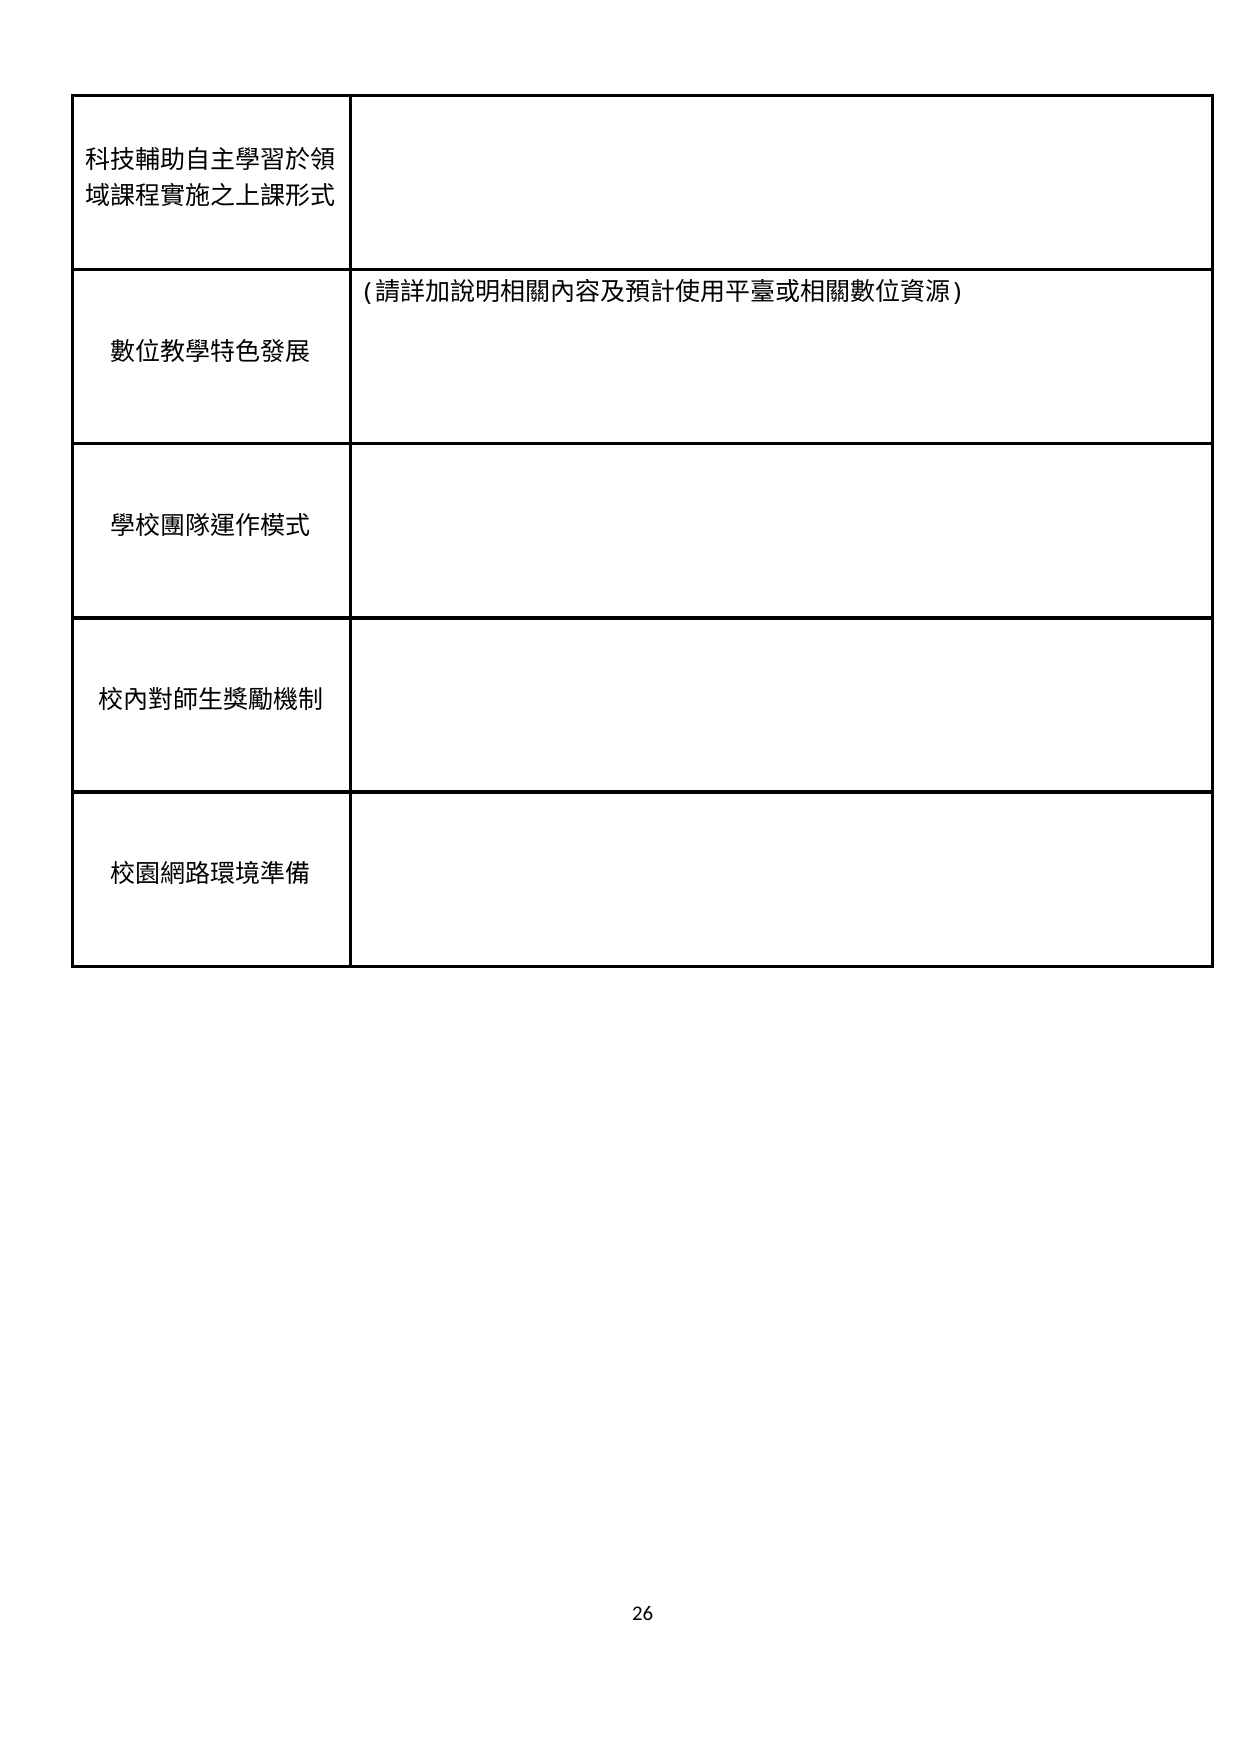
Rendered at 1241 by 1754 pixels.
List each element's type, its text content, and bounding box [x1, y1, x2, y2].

table_cell 學校團隊運作模式 [74, 445, 349, 616]
table_cell [352, 97, 1211, 268]
table_cell [352, 620, 1211, 790]
table_cell 校園網路環境準備 [74, 794, 349, 964]
table_cell (請詳加說明相關內容及預計使用平臺或相關數位資源) [352, 271, 1211, 442]
table_cell [352, 794, 1211, 964]
table_cell [352, 445, 1211, 616]
table_cell 校內對師生獎勵機制 [74, 620, 349, 790]
table_cell 數位教學特色發展 [74, 271, 349, 442]
table_cell 科技輔助自主學習於領域課程實施之上課形式 [74, 97, 349, 268]
